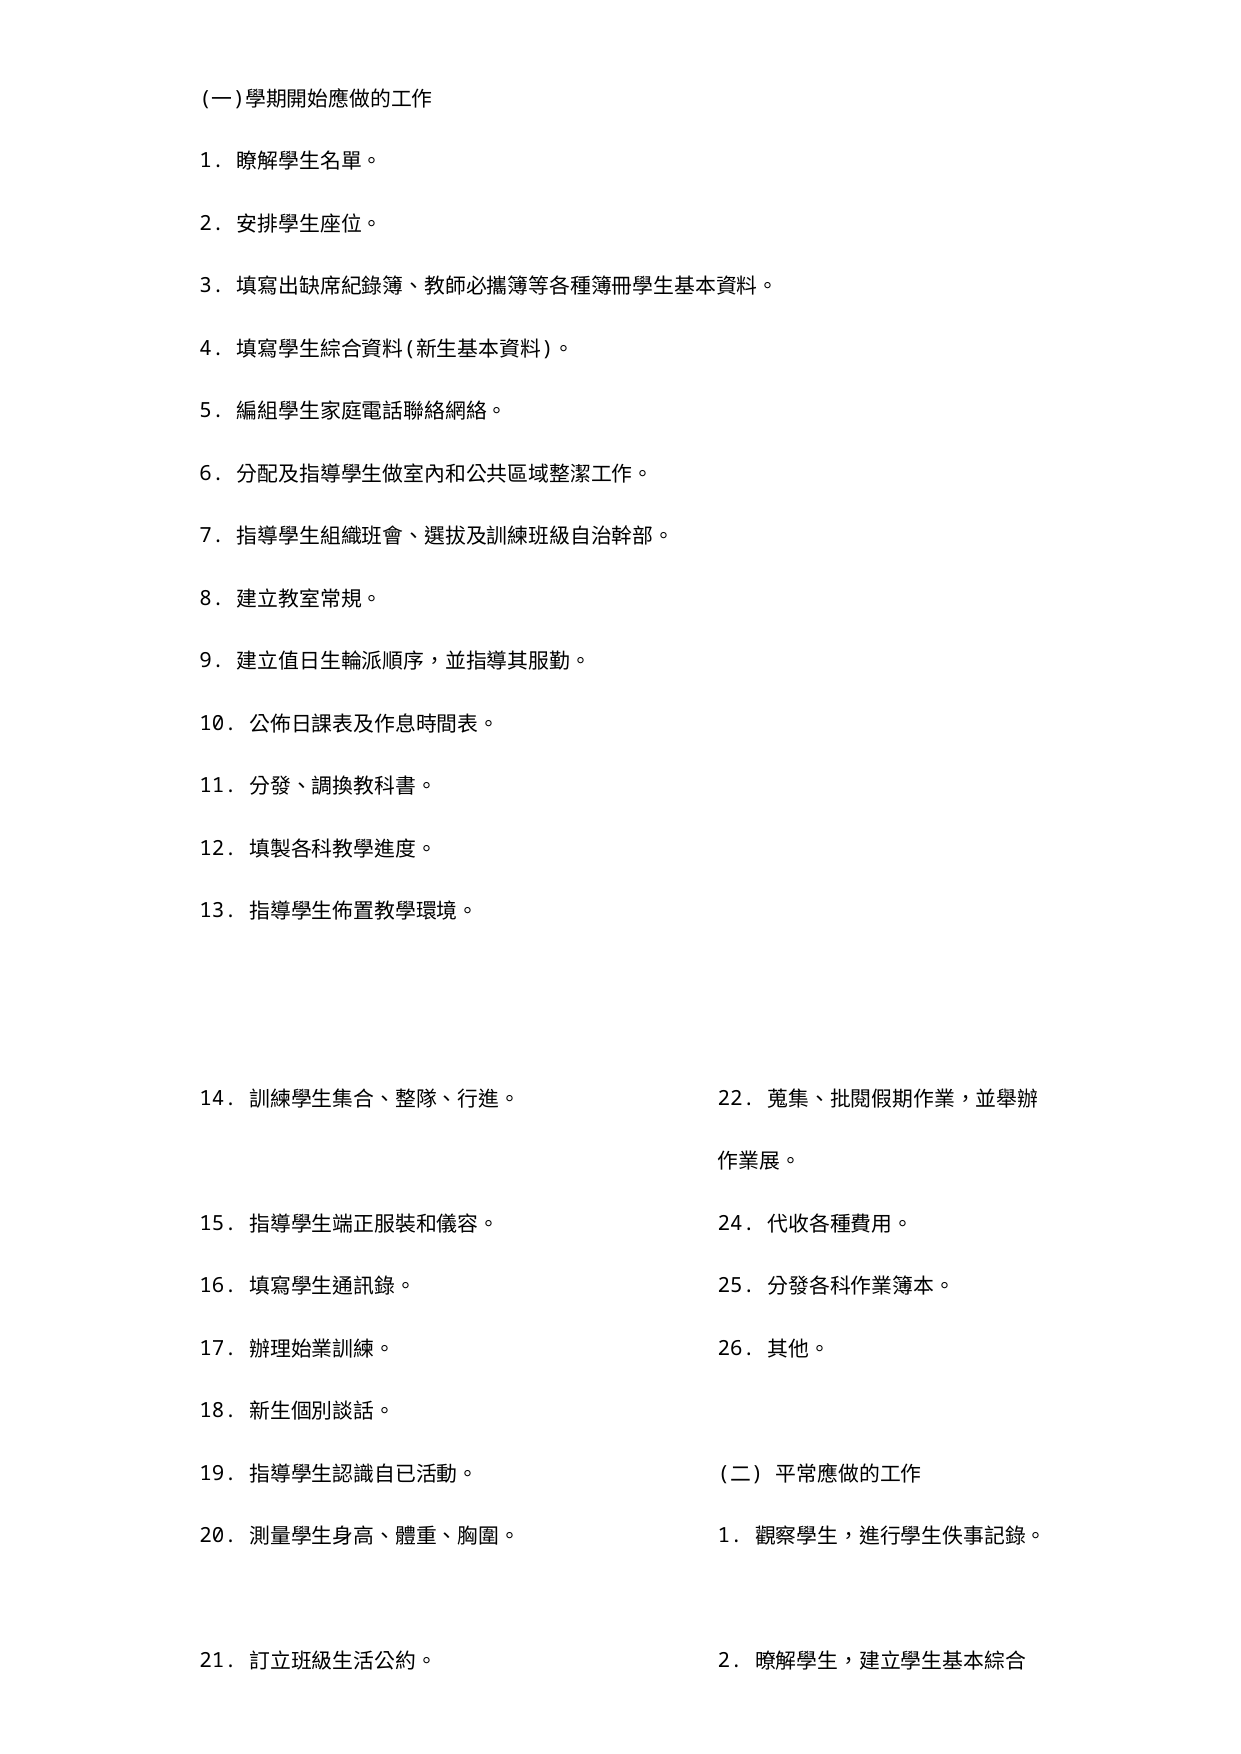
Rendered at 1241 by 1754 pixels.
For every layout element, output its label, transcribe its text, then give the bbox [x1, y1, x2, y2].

text (二) 平常應做的工作 1. 觀察學生，進行學生佚事記錄。 2. 暸解學生，建立學生基本綜合資料。 3. 蒐集教材、製作教具、準備教學資料。 4. 批改各科作業。 5. 執行導護工作。 6. 偶發事件和糾紛的處理。 7. 辦理學生請假事宜。 8. 有關學生保健工作。 9. 補充、更換教學佈置資料。 10. 成績考查。 11. 常規訓練，中心德目規條實踐指導。 12. 晨間檢查，並注意端正服裝儀容，糾正衛生習慣。 13. 指導學生編製壁報和班刊。 14. 輔導學經營班級圖書館和推動圖書管利用教育。 15. 指導校外教學活動。 16. 處理獎懲事項。 17. 休閒生活的指導。 18. 心理測驗的實施與運用。 19. 學生個別輔導及從事個別研究。 20. 小型團體輔導。 21. 班級團體輔導。 22. 各種輔導專欄。 23. 榮譽制度之推動。 24. 辦理運動會、校慶、畢業典禮等各種大活動。 25. 預防暴力、吸毒、賭博風氣污染校園。 26. 其他。 [717, 1430, 1041, 1680]
text (一)學期開始應做的工作 1. 瞭解學生名單。 2. 安排學生座位。 3. 填寫出缺席紀錄簿、教師必攜簿等各種簿冊學生基本資料。 4. 填寫學生綜合資料(新生基本資料)。 5. 編組學生家庭電話聯絡網絡。 6. 分配及指導學生做室內和公共區域整潔工作。 7. 指導學生組織班會、選拔及訓練班級自治幹部。 8. 建立教室常規。 9. 建立值日生輪派順序，並指導其服勤。 10. 公佈日課表及作息時間表。 11. 分發、調換教科書。 12. 填製各科教學進度。 13. 指導學生佈置教學環境。 [199, 55, 1041, 993]
text 22. 蒐集、批閱假期作業，並舉辦作業展。 24. 代收各種費用。 25. 分發各科作業簿本。 26. 其他。 [717, 1055, 1041, 1368]
text 14. 訓練學生集合、整隊、行進。 15. 指導學生端正服裝和儀容。 16. 填寫學生通訊錄。 17. 辦理始業訓練。 18. 新生個別談話。 19. 指導學生認識自已活動。 20. 測量學生身高、體重、胸圍。 21. 訂立班級生活公約。 [199, 1055, 523, 1680]
